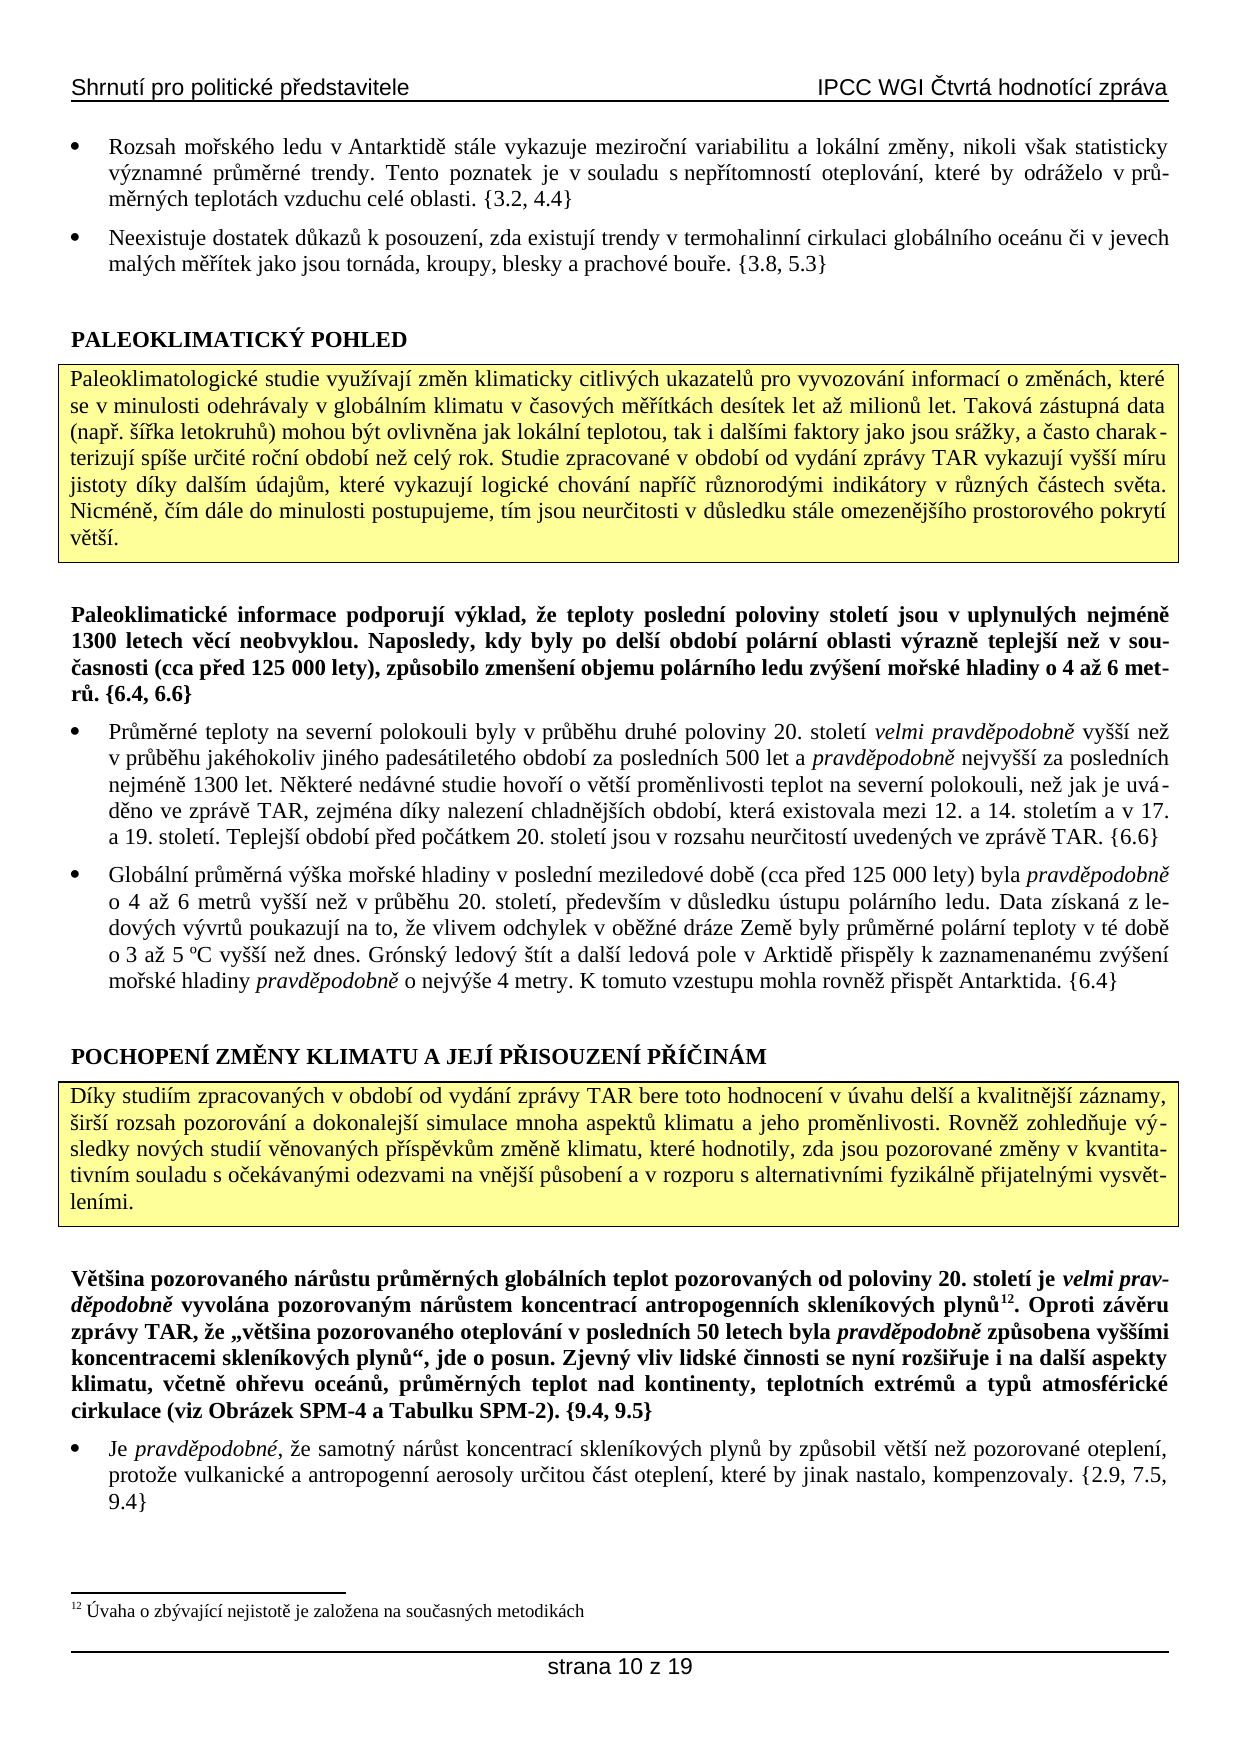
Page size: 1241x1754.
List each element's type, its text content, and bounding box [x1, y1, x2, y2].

subtitle PALEOKLIMATICKÝ POHLED [71, 326, 1169, 353]
list Průměrné teploty na severní polokouli byly v průběhu druhé poloviny 20. století velmi pravděpodobně vyšší než v průběhu jakéhokoliv jiného padesátiletého období za posledních 500 let a pravděpodobně nejvyšší za posledních nejméně 1300 let. Některé nedávné studie hovoří o větší proměnlivosti teplot na severní polokouli, než jak je uvá­děno ve zprávě TAR, zejména díky nalezení chladnějších období, která existovala mezi 12. a 14. stoletím a v 17. a 19. století. Teplejší období před počátkem 20. století jsou v rozsahu neurčitostí uvedených ve zprávě TAR. {6.6} [71, 718, 1169, 850]
subtitle POCHOPENÍ ZMĚNY KLIMATU A JEJÍ PŘISOUZENÍ PŘÍČINÁM [71, 1043, 1169, 1069]
list Rozsah mořského ledu v Antarktidě stále vykazuje meziroční variabilitu a lokální změny, nikoli však statisticky významné průměrné trendy. Tento poznatek je v souladu s nepřítomností oteplování, které by odráželo v prů­měrných teplotách vzduchu celé oblasti. {3.2, 4.4} [71, 133, 1169, 212]
list Je pravděpodobné, že samotný nárůst koncentrací skleníkových plynů by způsobil větší než pozorované oteplení, protože vulkanické a antropogenní aerosoly určitou část oteplení, které by jinak nastalo, kompenzovaly. {2.9, 7.5, 9.4} [71, 1435, 1169, 1514]
text Většina pozorovaného nárůstu průměrných globálních teplot pozorovaných od poloviny 20. století je velmi prav­děpodobně vyvolána pozorovaným nárůstem koncentrací antropogenních skleníkových plynů. Oproti závěru zprávy TAR, že „většina pozorovaného oteplování v posledních 50 letech byla pravděpodobně způsobena vyššími koncentracemi skleníkových plynů“, jde o posun. Zjevný vliv lidské činnosti se nyní rozšiřuje i na další aspekty klimatu, včetně ohřevu oceánů, průměrných teplot nad kontinenty, teplotních extrémů a typů atmosférické cirkulace (viz Obrázek SPM-4 a Tabulku SPM-2). {9.4, 9.5} [71, 1265, 1169, 1423]
list Neexistuje dostatek důkazů k posouzení, zda existují trendy v termohalinní cirkulaci globálního oceánu či v jevech malých měřítek jako jsou tornáda, kroupy, blesky a prachové bouře. {3.8, 5.3} [71, 224, 1169, 276]
text Paleoklimatické informace podporují výklad, že teploty poslední poloviny století jsou v uplynulých nejméně 1300 letech věcí neobvyklou. Naposledy, kdy byly po delší období polární oblasti výrazně teplejší než v sou­časnosti (cca před 125 000 lety), způsobilo zmenšení objemu polárního ledu zvýšení mořské hladiny o 4 až 6 met­rů. {6.4, 6.6} [71, 601, 1169, 706]
table_header Paleoklimatologické studie využívají změn klimaticky citlivých ukazatelů pro vyvozování informací o změnách, které se v minulosti odehrávaly v glo­bálním klimatu v časových měřítkách desítek let až milionů let. Taková zástupná data (např. šířka letokruhů) mohou být ovlivněna jak lokální teplotou, tak i dalšími faktory jako jsou srážky, a často charak­terizují spíše určité roční období než celý rok. Studie zpracované v období od vydání zprávy TAR vykazují vyšší míru jistoty díky dalším údajům, které vykazují logické chování napříč různorodými indikátory v různých částech světa. Nicméně, čím dále do minulosti postupujeme, tím jsou neurčitosti v důsledku stále omezenějšího prostorového pokrytí větší. [59, 365, 1178, 562]
table_header Díky studiím zpracovaných v období od vydání zprávy TAR bere toto hodnocení v úvahu delší a kvalitnější záznamy, širší rozsah pozorování a dokonalejší simulace mnoha aspektů klimatu a jeho proměnlivosti. Rovněž zohledňuje vý­sledky nových studií věnovaných příspěvkům změně klimatu, které hodnotily, zda jsou pozorované změny v kvantita­tivním souladu s očekávanými odezvami na vnější působení a v rozporu s alternativními fyzikálně přijatelnými vysvět­leními. [59, 1083, 1178, 1226]
list Globální průměrná výška mořské hladiny v poslední meziledové době (cca před 125 000 lety) byla pravděpodobně o 4 až 6 metrů vyšší než v průběhu 20. století, především v důsledku ústupu polárního ledu. Data získaná z le­dových vývrtů poukazují na to, že vlivem odchylek v oběžné dráze Země byly průměrné polární teploty v té době o 3 až 5 ºC vyšší než dnes. Grónský ledový štít a další ledová pole v Arktidě přispěly k zaznamenanému zvýšení mořské hladiny pravděpodobně o nejvýše 4 metry. K tomuto vzestupu mohla rovněž přispět Antarktida. {6.4} [71, 862, 1169, 993]
text Úvaha o zbývající nejistotě je založena na současných metodikách [71, 1599, 1169, 1621]
